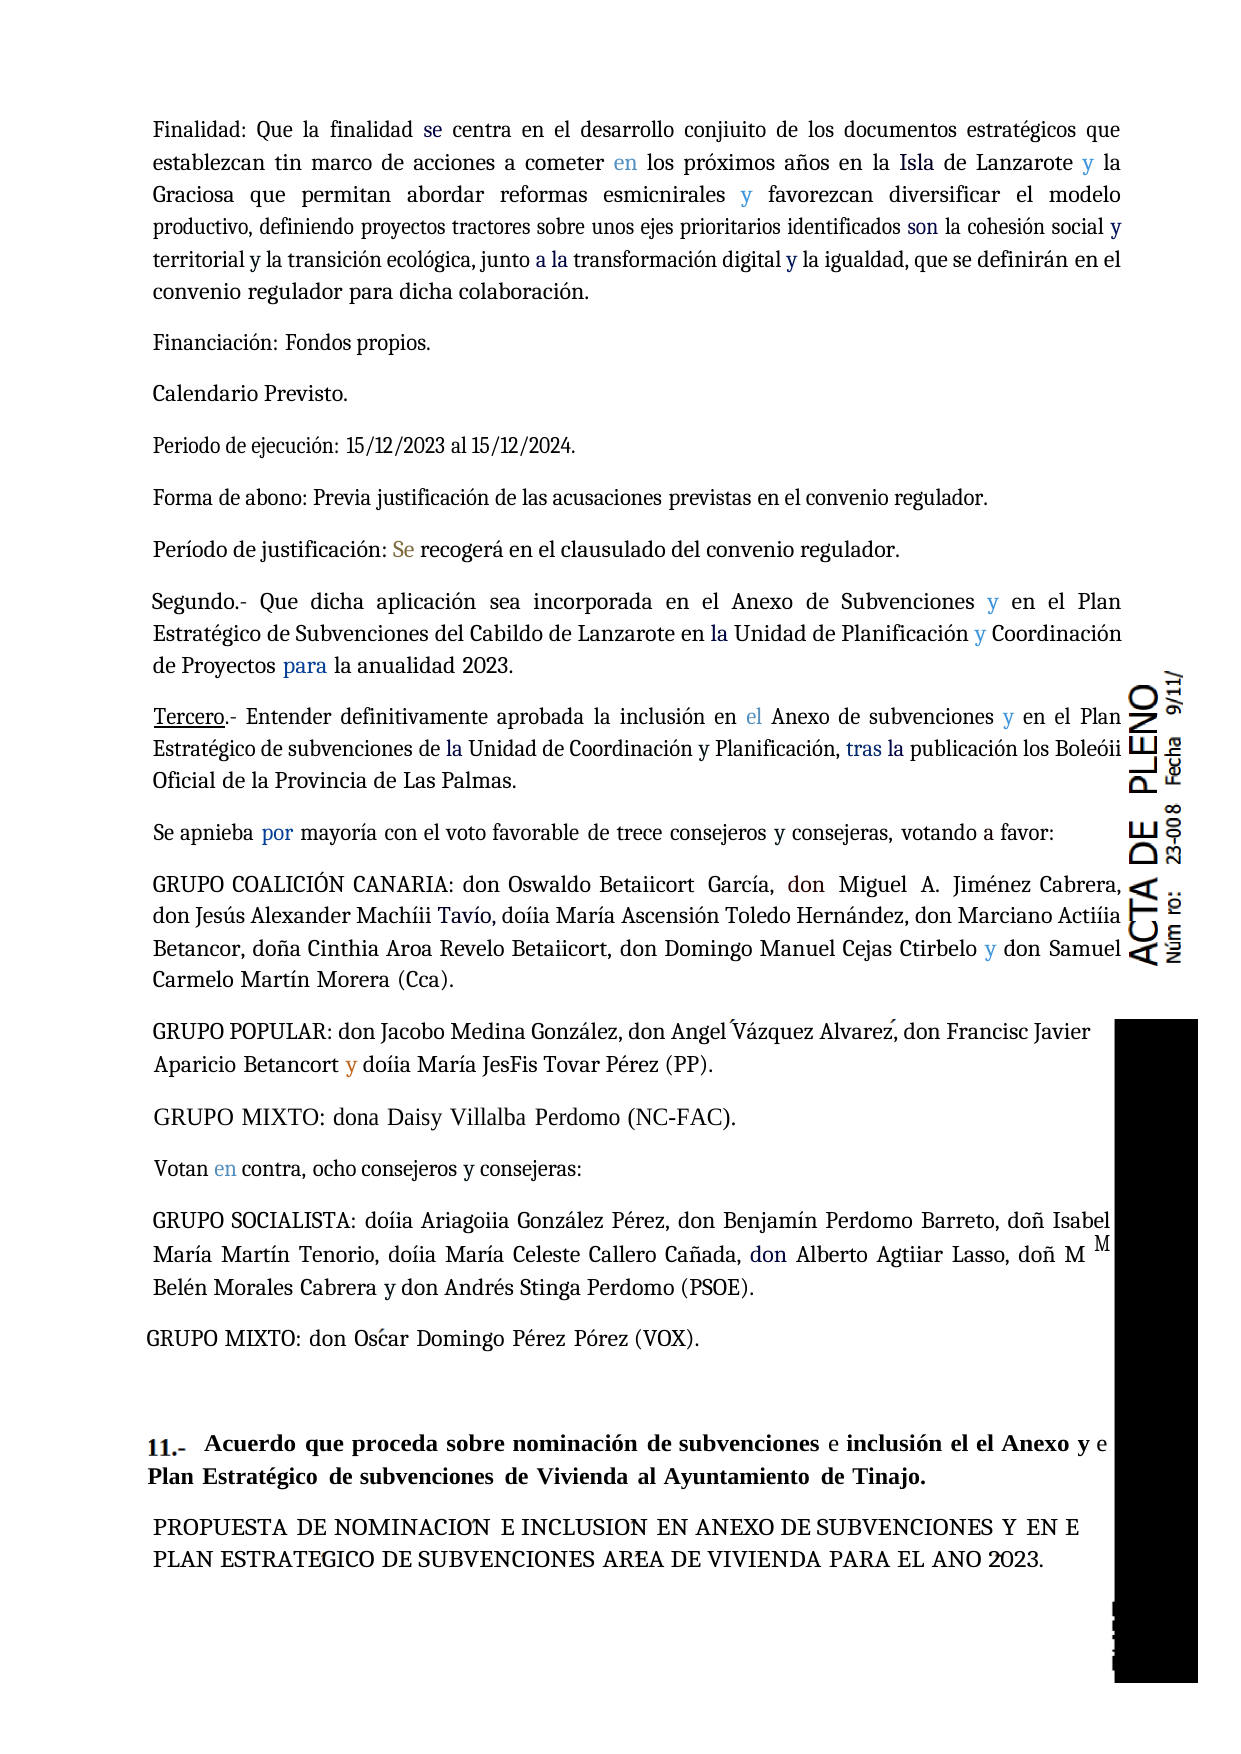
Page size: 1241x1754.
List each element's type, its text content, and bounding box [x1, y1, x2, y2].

text Votan en contra, ocho consejeros y consejeras: [154, 1154, 1209, 1182]
text Segundo.- Que dicha aplicación sea incorporada en el Anexo de Subvenciones y en el Plan Estratégico de Subvenciones del Cabildo de Lanzarote en la Unidad de Planificación y Coordinación de Proyectos para la anualidad 2023. [152, 588, 1122, 679]
subtitle GRUPO MIXTO: dona Daisy Villalba Perdomo (NC-FAC). [153, 1102, 1209, 1131]
text GRUPO COALICIÓN CANARIA: don Oswaldo Betaiicort García, don Miguel A. Jiménez Cabrera, don Jesús Alexander Machíii Tavío, doíia María Ascensión Toledo Hernández, don Marciano Actiíia Betancor, doña Cinthia Aroa Revelo Betaiicort, don Domingo Manuel Cejas Ctirbelo y don Samuel Carmelo Martín Morera (Cca). [153, 870, 1121, 994]
text Forma de abono: Previa justificación de las acusaciones previstas en el convenio regulador. Período de justificación: Se recogerá en el clausulado del convenio regulador. [153, 484, 1061, 563]
text GRUPO POPULAR: don Jacobo Medina González, don Angel Vázquez Alvarez, don Francisc Javier Aparicio Betancort y doíia María JesFis Tovar Pérez (PP). [153, 1018, 1119, 1078]
picture [1129, 776, 1157, 793]
picture [1129, 756, 1157, 773]
picture [1128, 877, 1181, 966]
text Financiación: Fondos propios. Calendario Previsto. [153, 329, 507, 407]
text Se apnieba por mayoría con el voto favorable de trece consejeros y consejeras, votando a favor: [153, 819, 1209, 846]
picture [148, 1019, 1198, 1325]
picture [1129, 846, 1181, 864]
picture [148, 1353, 1198, 1462]
picture [1168, 892, 1181, 914]
text Finalidad: Que la finalidad se centra en el desarrollo conjiuito de los documentos estratégicos que establezcan tin marco de acciones a cometer en los próximos años en la Isla de Lanzarote y la Graciosa que permitan abordar reformas esmicnirales y favorezcan diversificar el modelo productivo, definiendo proyectos tractores sobre unos ejes prioritarios identificados son la cohesión social y territorial y la transición ecológica, junto a la transformación digital y la igualdad, que se definirán en el convenio regulador para dicha colaboración. [153, 116, 1121, 305]
picture [1164, 737, 1181, 814]
subtitle Acuerdo que proceda sobre nominación de subvenciones e inclusión el el Anexo y e [204, 1429, 1209, 1456]
picture [1129, 736, 1157, 754]
picture [1168, 925, 1181, 940]
text Tercero.- Entender definitivamente aprobada la inclusión en el Anexo de subvenciones y en el Plan Estratégico de subvenciones de la Unidad de Coordinación y Planificación, tras la publicación los Boleóii Oficial de la Provincia de Las Palmas. [153, 703, 1122, 794]
text GRUPO MIXTO: don Oscar Domingo Pérez Pórez (VOX). [146, 1325, 1209, 1353]
picture [148, 1490, 1198, 1683]
picture [1128, 671, 1183, 733]
text PROPUESTA DE NOMINACION E INCLUSION EN ANEXO DE SUBVENCIONES Y EN E PLAN ESTRATEGICO DE SUBVENCIONES AREA DE VIVIENDA PARA EL ANO 2023. [153, 1514, 1119, 1574]
text GRUPO SOCIALISTA: doíia Ariagoiia González Pérez, don Benjamín Perdomo Barreto, doñ Isabel María Martín Tenorio, doíia María Celeste Callero Cañada, don Alberto Agtiiar Lasso, doñ M M Belén Morales Cabrera y don Andrés Stinga Perdomo (PSOE). [153, 1202, 1111, 1302]
text Plan Estratégico de subvenciones de Vivienda al Ayuntamiento de Tinajo. [147, 1462, 1209, 1490]
text Periodo de ejecución: 15/12/2023 al 15/12/2024. [153, 432, 1209, 460]
